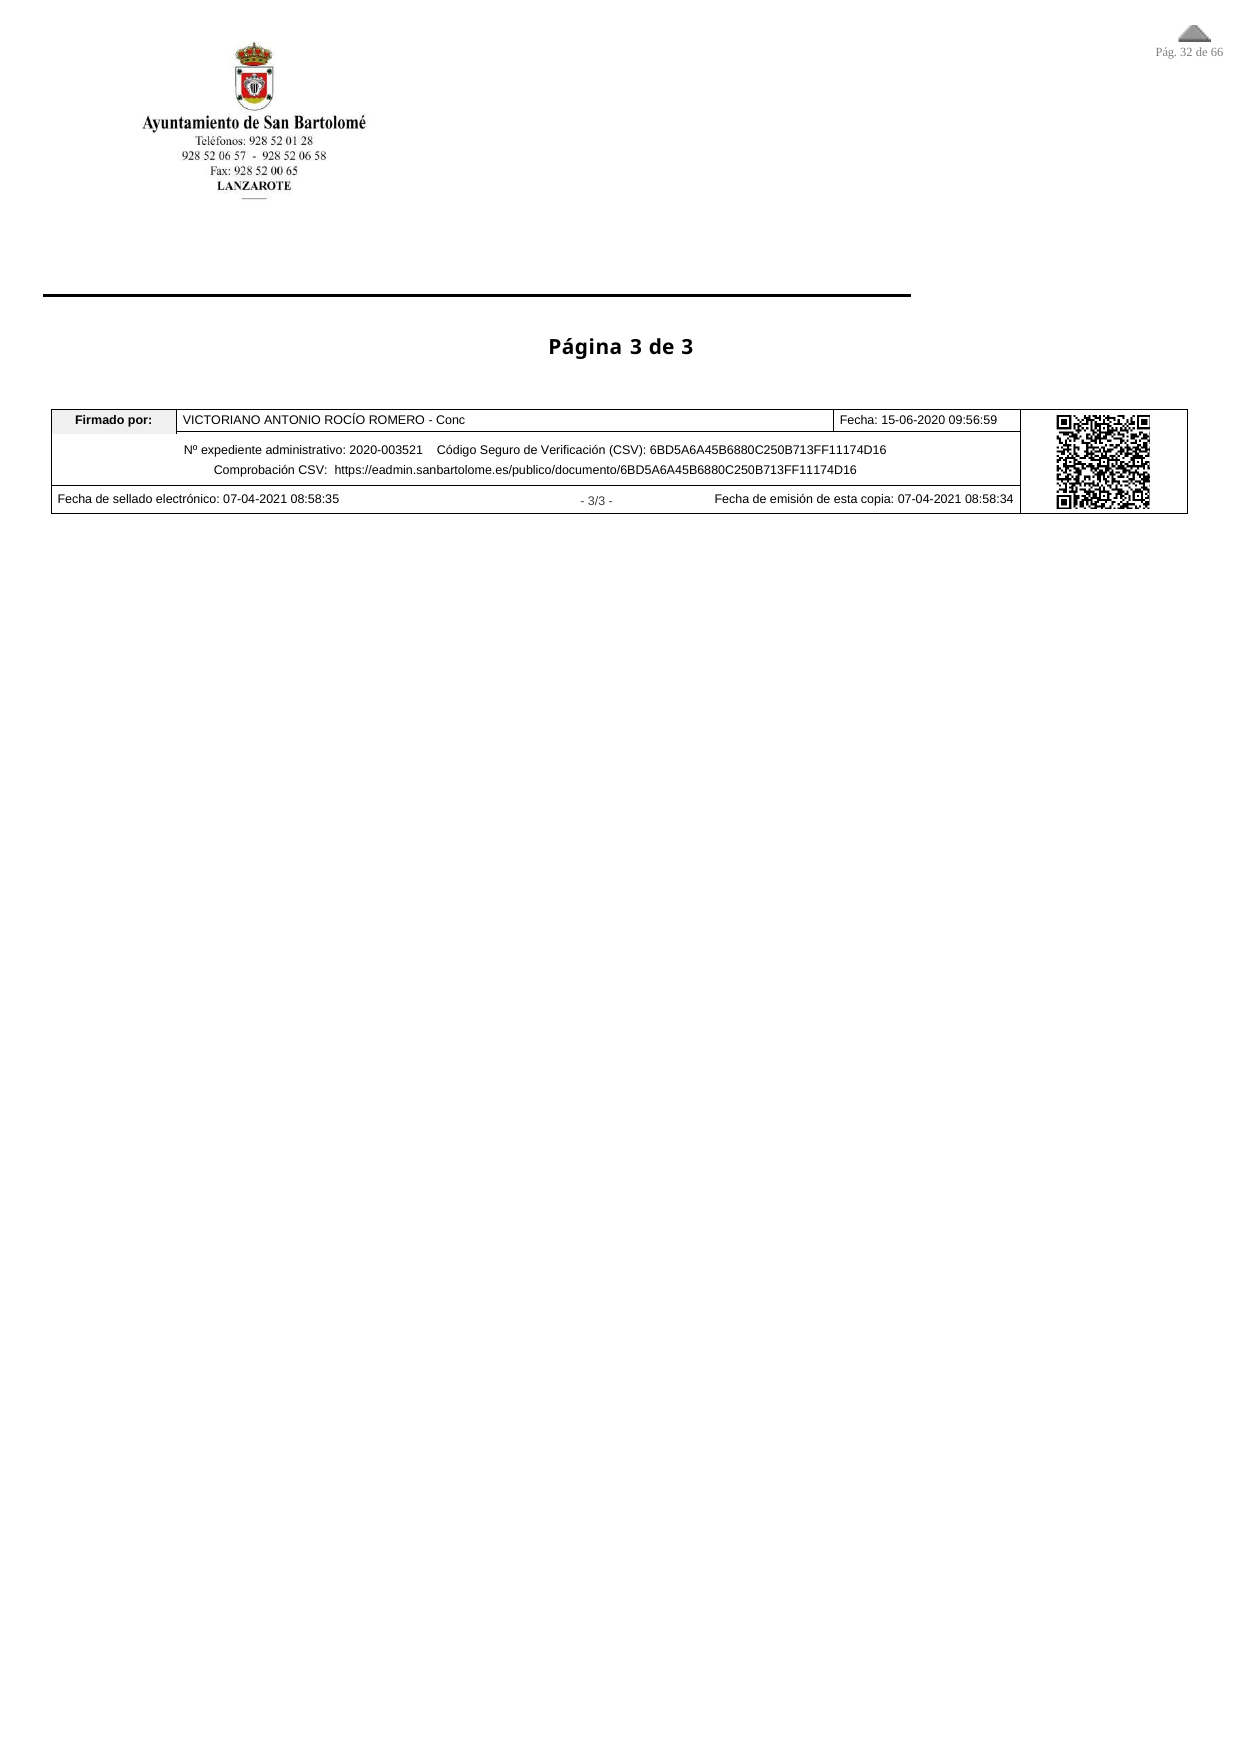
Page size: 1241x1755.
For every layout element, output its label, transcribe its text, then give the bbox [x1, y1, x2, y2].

table_cell Nº expediente administrativo: 2020-003521 Código Seguro de Verificación (CSV): 6BD5A6A45B6880C250B713FF11174D16 Comprobación CSV: https://eadmin.sanbartolome.es/publico/documento/6BD5A6A45B6880C250B713FF11174D16 [52, 432, 1020, 485]
table_cell Fecha de sellado electrónico: 07-04-2021 08:58:35 - 3/3 - Fecha de emisión de esta copia: 07-04-2021 08:58:34 [52, 486, 1020, 513]
table_header VICTORIANO ANTONIO ROCÍO ROMERO - Conc [177, 410, 833, 431]
table_header [1021, 410, 1187, 513]
table_header Fecha: 15-06-2020 09:56:59 [834, 410, 1020, 431]
table_header Firmado por: [52, 410, 176, 431]
text Página 3 de 3 [176, 332, 1065, 361]
